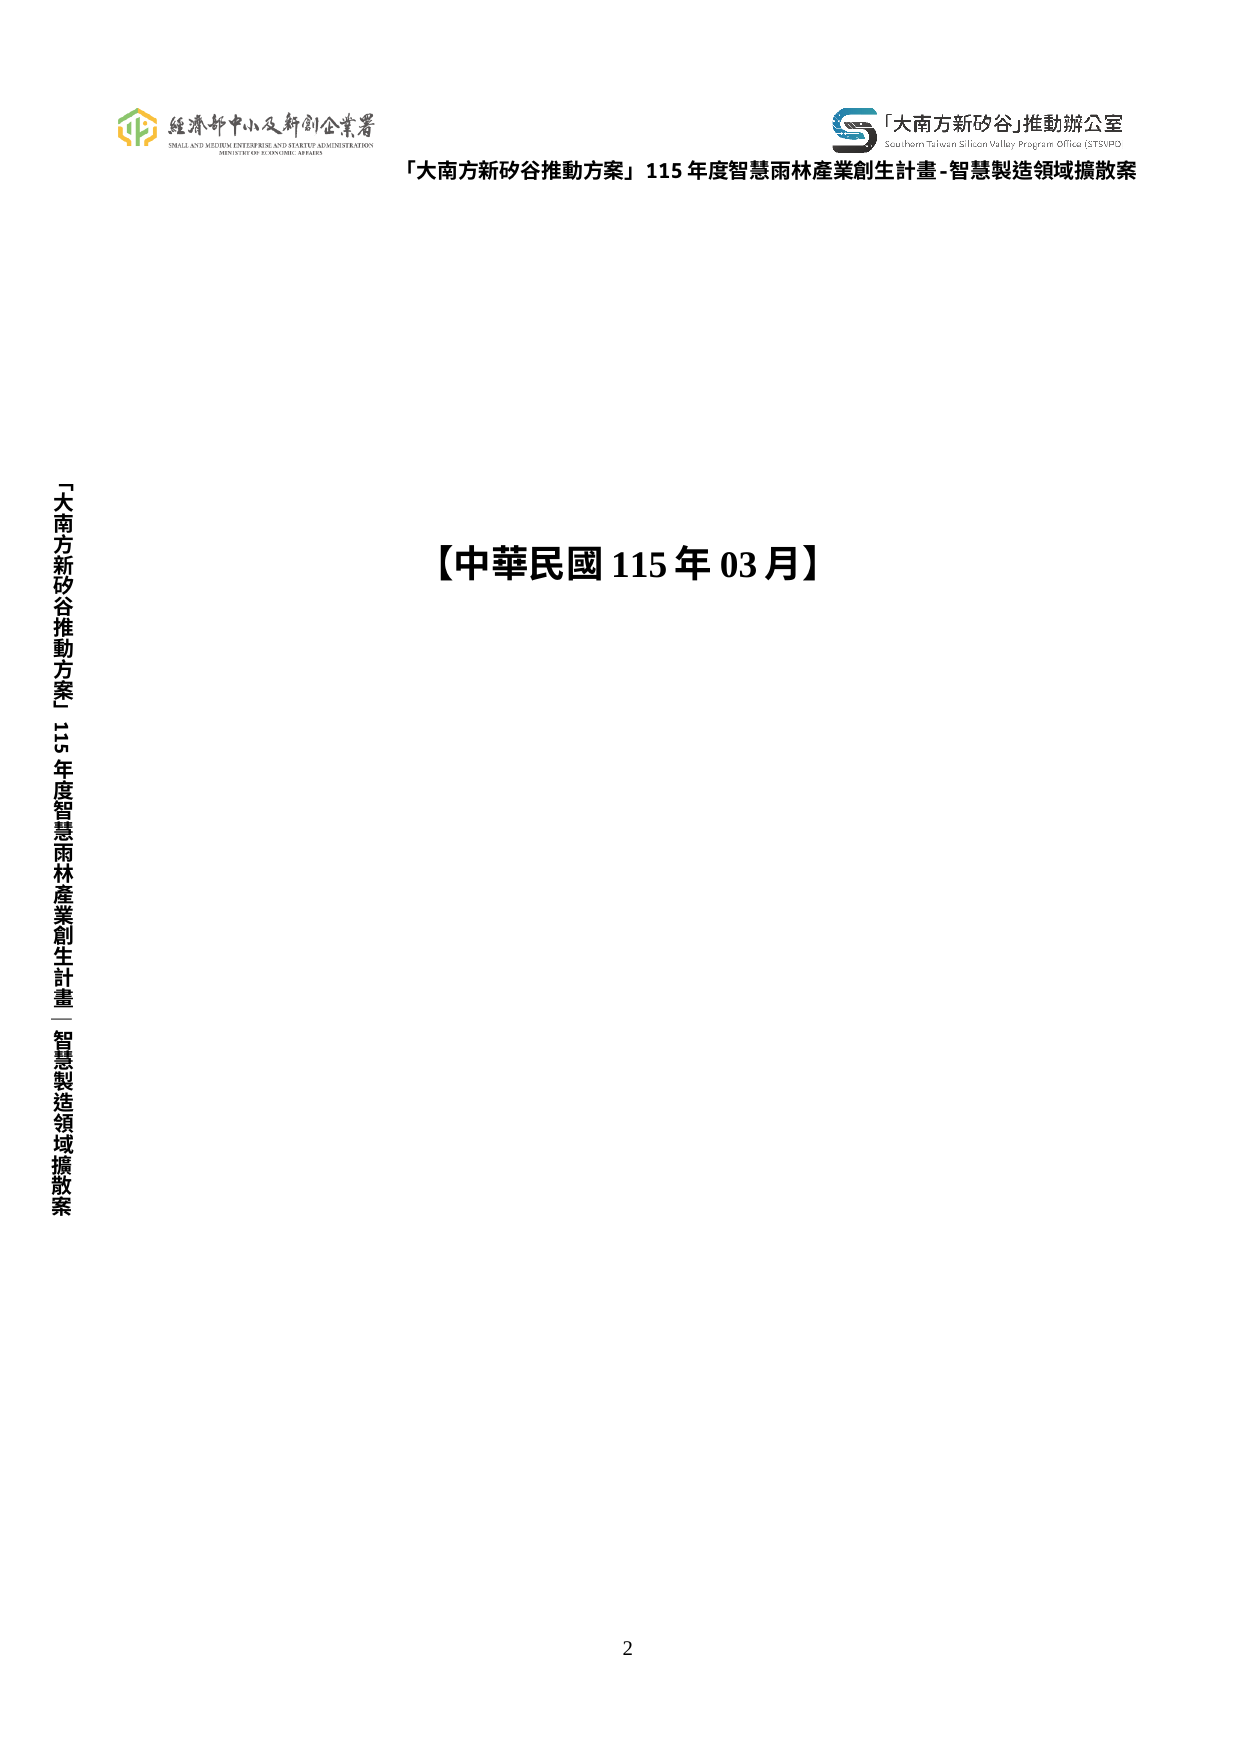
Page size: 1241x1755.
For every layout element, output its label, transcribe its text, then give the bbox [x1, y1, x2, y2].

text 【中華民國115年03月】 [118, 519, 1137, 582]
